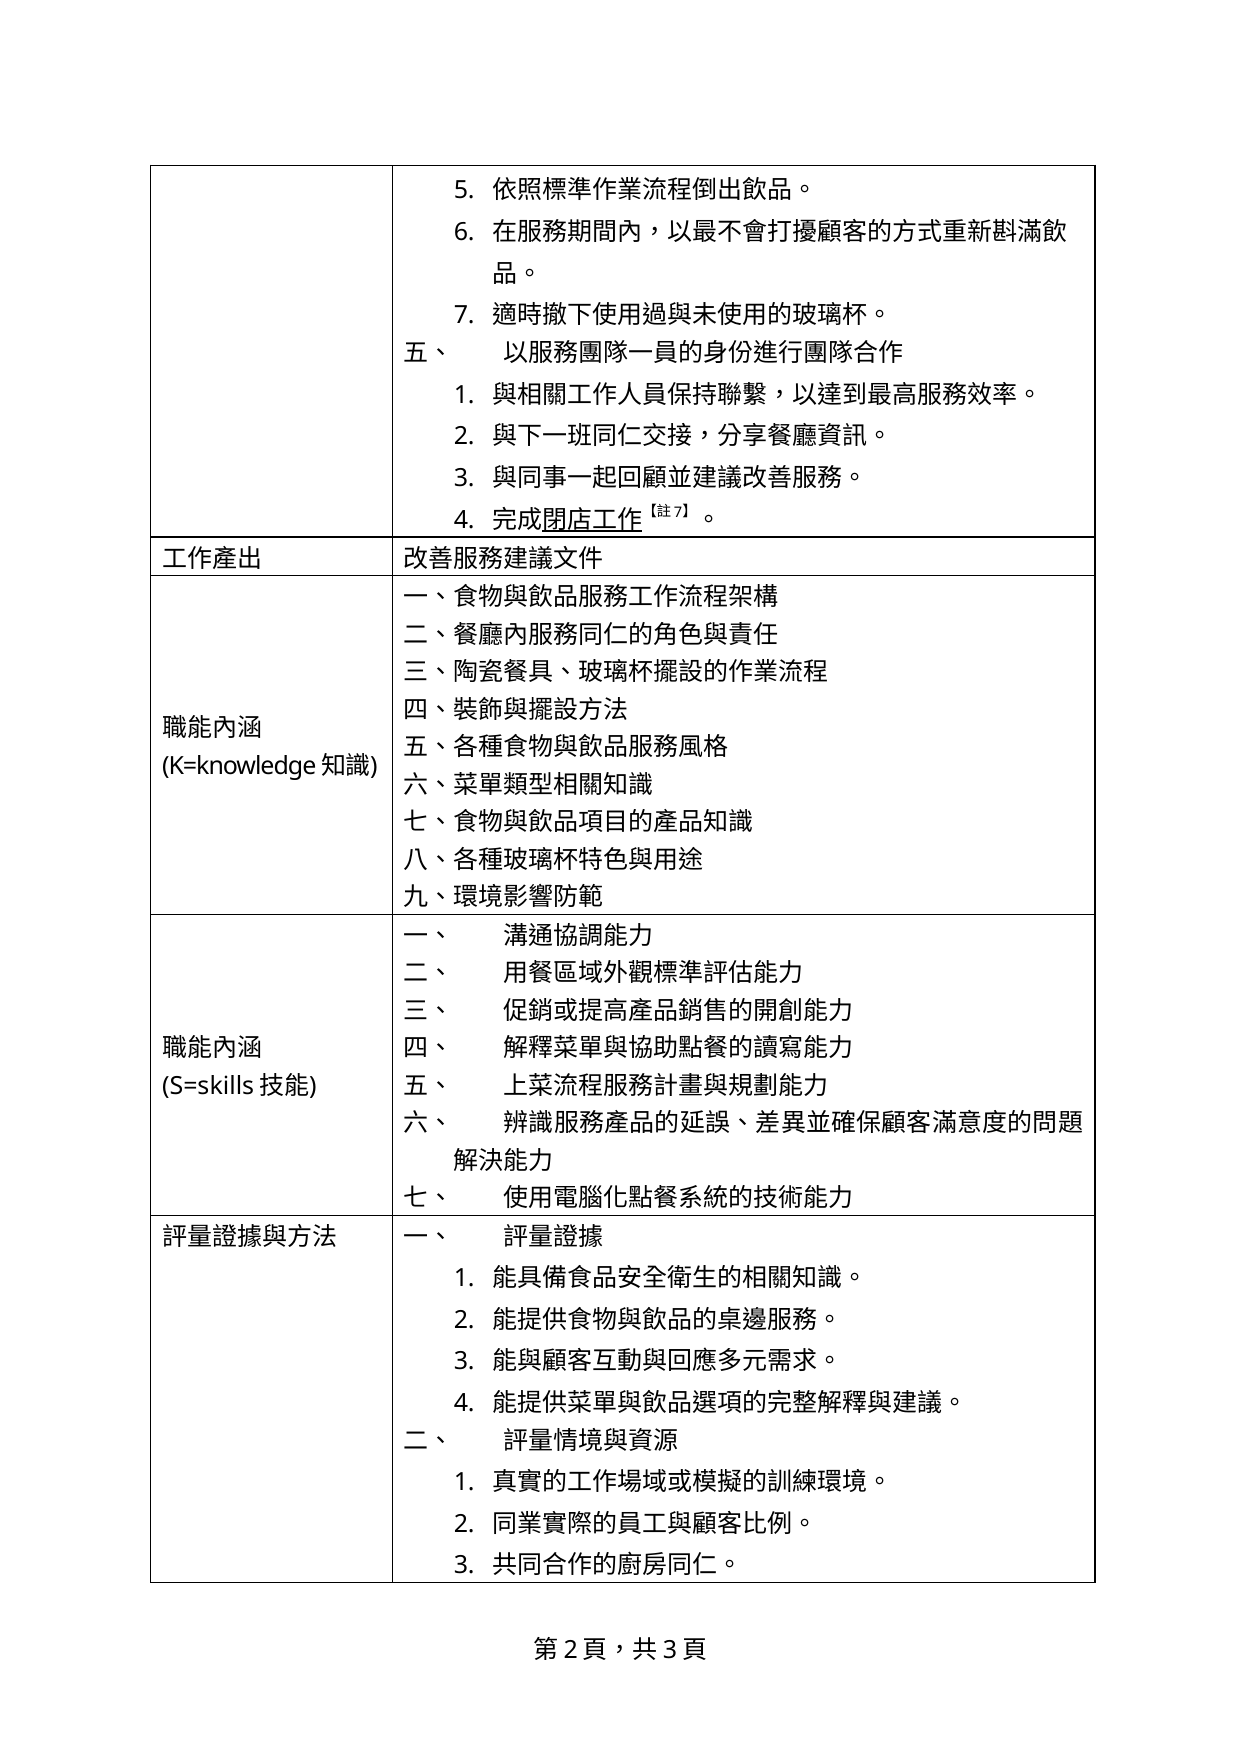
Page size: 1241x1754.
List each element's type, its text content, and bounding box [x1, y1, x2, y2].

table_cell 改善服務建議文件 [393, 538, 1094, 575]
table_cell 職能內涵 (S=skills技能) [151, 915, 392, 1214]
table_cell 將餐廳準備好提供服務 取得營業時間內的相關資訊和服務風格【註1】，完成用餐區的擺設【註2】與前置準備工作。 檢查並調整用餐環境【註3】，確保顧客用餐舒適度。 向顧客提供食物與飲品建議 歡迎顧客並提供現有的餐前服務【註4】。 安排座位，讓顧客就座，為顧客攤開餐巾。 提供食物與飲品菜單以及產品資訊【註5】。 使用正確術語，描述食物與飲品菜單上的選項。 回答問題，提供建議，協助顧客選擇飲品與餐點。 協助顧客選擇食物與搭配的飲品，伺機推銷或增加產品銷售。 接受顧客點餐，確認顧客的選擇，根據組織流程操作點餐系統【註6】。 提供並調整適合菜單與飲品選擇的玻璃杯盤與其他餐具。 上菜與撤餐 從廚房取餐，檢查是否正確，然後上菜。 使用適當的技巧端菜，在顧客面前擺放餐點。 在適當的時機確認顧客的滿意程度。 監督服務與上菜流程，若有服務延誤或差別待遇則加以解決。 使用適當的技巧清理使用過的餐盤與其他餐具。 在服務期間須適時清理使用過的餐點。 提供與撤下飲品 選擇飲品並在端上桌前檢查溫度與外觀。 在需要的時候將飲品放上托盤，移動後再從托盤上取下，過程中必須安全並沒有濺灑。 將飲品擺放顧客前，並確認無誤。 正確、安全地打開飲品，不可有任何濺灑。 依照標準作業流程倒出飲品。 在服務期間內，以最不會打擾顧客的方式重新斟滿飲品。 適時撤下使用過與未使用的玻璃杯。 以服務團隊一員的身份進行團隊合作 與相關工作人員保持聯繫，以達到最高服務效率。 與下一班同仁交接，分享餐廳資訊。 與同事一起回顧並建議改善服務。 完成閉店工作【註7】。 [393, 166, 1094, 536]
table_cell [151, 166, 392, 536]
table_cell 評量證據 能具備食品安全衛生的相關知識。 能提供食物與飲品的桌邊服務。 能與顧客互動與回應多元需求。 能提供菜單與飲品選項的完整解釋與建議。 評量情境與資源 真實的工作場域或模擬的訓練環境。 同業實際的員工與顧客比例。 共同合作的廚房同仁。 評量方法 評量者提供模擬情境，觀察受評者提供食物與飲品的桌邊服務之過程。 評量受評者完成的裝飾與餐桌擺設。 以口頭或書面提問以評量從業人員相關知識。 [393, 1216, 1094, 1582]
table_cell 溝通協調能力 用餐區域外觀標準評估能力 促銷或提高產品銷售的開創能力 解釋菜單與協助點餐的讀寫能力 上菜流程服務計畫與規劃能力 辨識服務產品的延誤、差異並確保顧客滿意度的問題解決能力 使用電腦化點餐系統的技術能力 [393, 915, 1094, 1214]
table_cell 食物與飲品服務工作流程架構 餐廳內服務同仁的角色與責任 陶瓷餐具、玻璃杯擺設的作業流程 裝飾與擺設方法 各種食物與飲品服務風格 菜單類型相關知識 食物與飲品項目的產品知識 各種玻璃杯特色與用途 環境影響防範 [393, 576, 1094, 913]
table_cell 評量證據與方法 [151, 1216, 392, 1582]
table_cell 職能內涵 (K=knowledge知識) [151, 576, 392, 913]
table_cell 工作產出 [151, 538, 392, 575]
